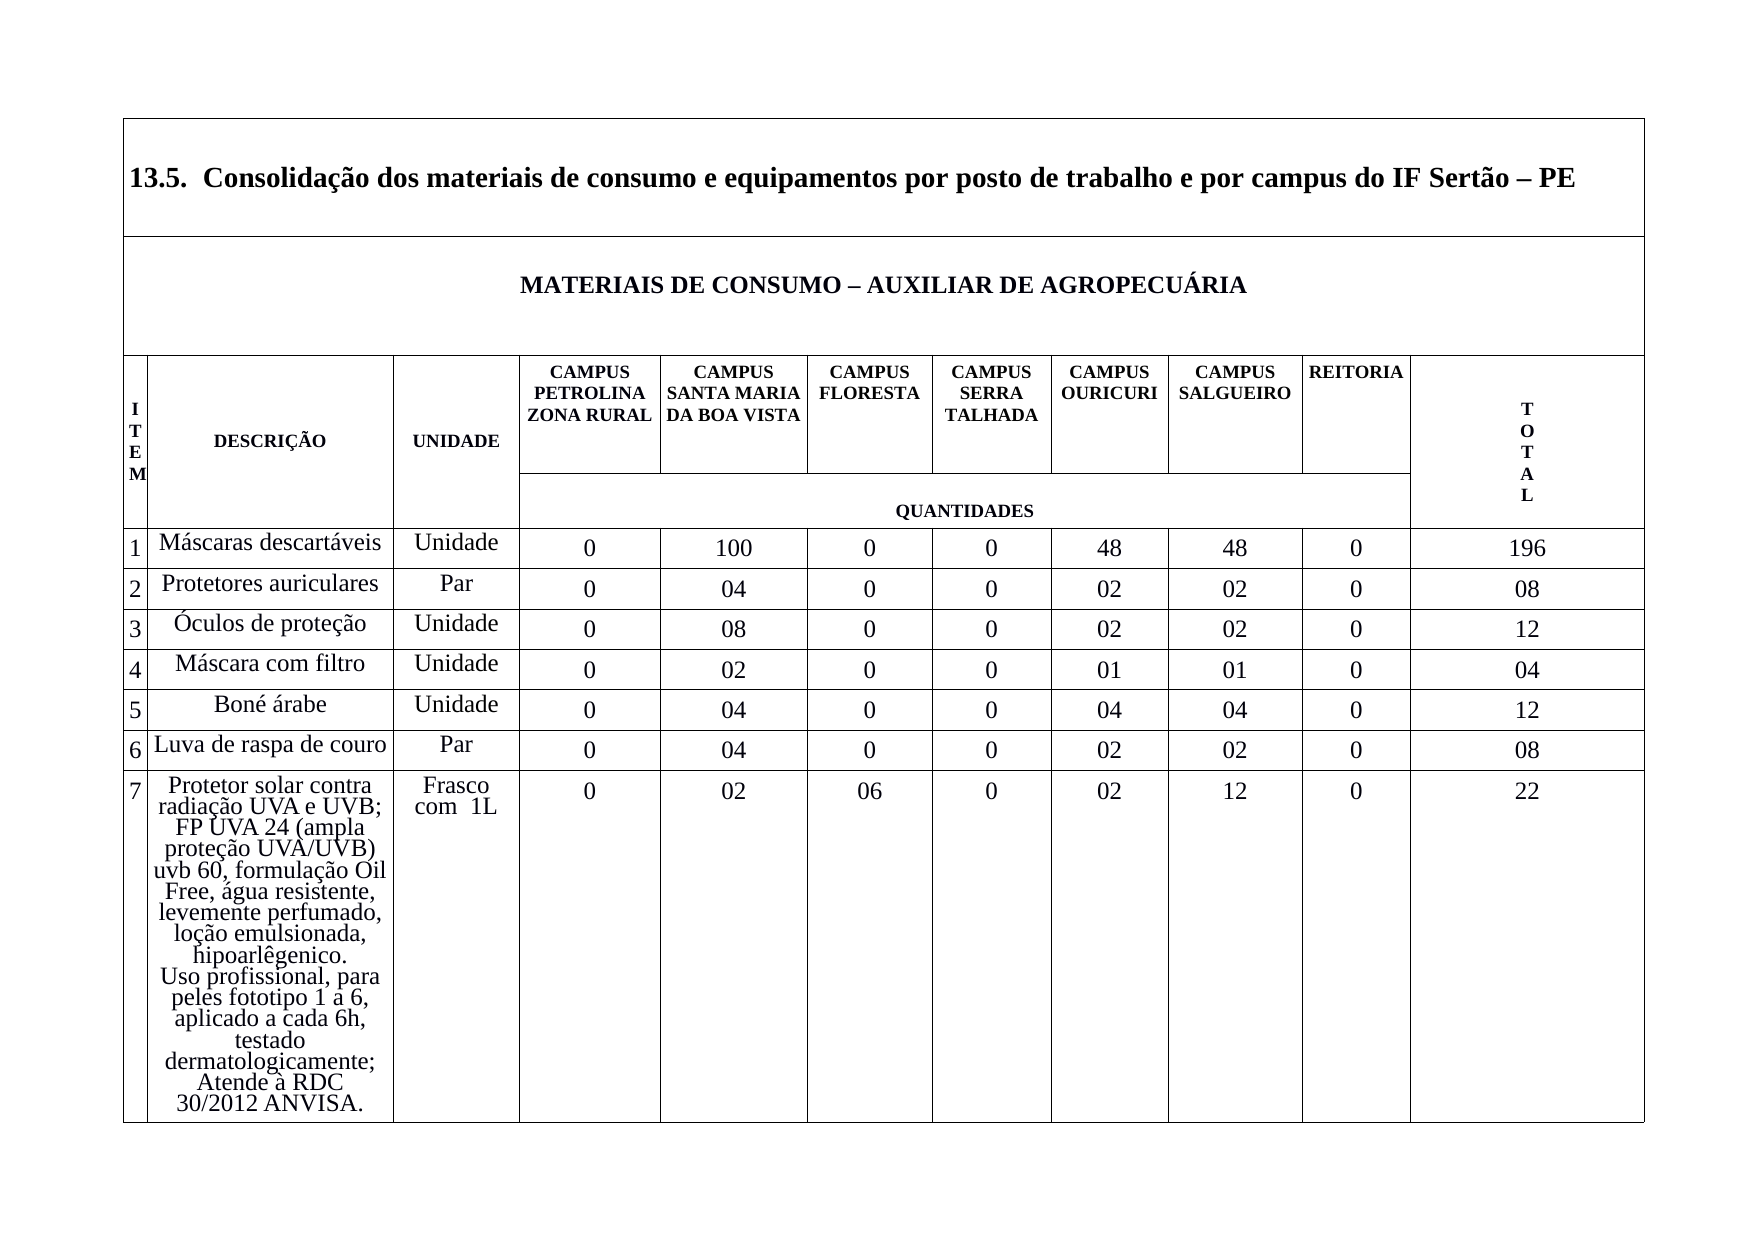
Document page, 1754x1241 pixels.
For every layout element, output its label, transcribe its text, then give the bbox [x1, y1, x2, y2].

table_cell 4 [124, 650, 147, 689]
table_cell QUANTIDADES [520, 474, 1410, 528]
table_cell 100 [661, 529, 807, 568]
table_cell CAMPUS PETROLINA ZONA RURAL [520, 356, 660, 473]
table_cell Máscara com filtro [148, 650, 393, 689]
table_cell 0 [1303, 610, 1410, 649]
table_cell 02 [1052, 569, 1168, 608]
table_cell 12 [1169, 771, 1302, 1122]
table_cell 0 [808, 569, 932, 608]
table_cell 02 [1052, 731, 1168, 770]
table_cell DESCRIÇÃO [148, 356, 393, 528]
table_cell 0 [1303, 731, 1410, 770]
table_cell 0 [1303, 529, 1410, 568]
table_cell 0 [808, 610, 932, 649]
table_cell 5 [124, 690, 147, 730]
table_cell MATERIAIS DE CONSUMO – AUXILIAR DE AGROPECUÁRIA [124, 237, 1644, 354]
table_cell 0 [520, 771, 660, 1122]
table_cell 02 [1052, 610, 1168, 649]
table_cell 22 [1411, 771, 1644, 1122]
table_cell 04 [661, 569, 807, 608]
table_cell CAMPUS OURICURI [1052, 356, 1168, 473]
table_cell 0 [808, 731, 932, 770]
table_cell 01 [1169, 650, 1302, 689]
table_cell Par [394, 731, 519, 770]
table_cell Unidade [394, 690, 519, 730]
table_cell Luva de raspa de couro [148, 731, 393, 770]
table_cell Boné árabe [148, 690, 393, 730]
table_cell CAMPUS SANTA MARIA DA BOA VISTA [661, 356, 807, 473]
table_cell 01 [1052, 650, 1168, 689]
table_cell Óculos de proteção [148, 610, 393, 649]
table_cell 3 [124, 610, 147, 649]
table_cell 04 [661, 690, 807, 730]
table_cell 02 [661, 771, 807, 1122]
table_cell ITEM [124, 356, 147, 528]
table_cell 0 [933, 690, 1051, 730]
table_cell CAMPUS SALGUEIRO [1169, 356, 1302, 473]
table_cell 02 [1169, 569, 1302, 608]
table_cell 12 [1411, 610, 1644, 649]
table_cell 0 [1303, 569, 1410, 608]
table_cell Unidade [394, 650, 519, 689]
table_cell 12 [1411, 690, 1644, 730]
table_cell 08 [1411, 731, 1644, 770]
table_cell Protetor solar contra radiação UVA e UVB; FP UVA 24 (ampla proteção UVA/UVB) uvb 60, formulação Oil Free, água resistente, levemente perfumado, loção emulsionada, hipoarlêgenico. Uso profissional, para peles fototipo 1 a 6, aplicado a cada 6h, testado dermatologicamente; Atende à RDC 30/2012 ANVISA. [148, 771, 393, 1122]
table_cell T O T A L [1411, 356, 1644, 528]
table_cell 0 [808, 690, 932, 730]
table_cell 04 [661, 731, 807, 770]
table_cell 0 [808, 650, 932, 689]
table_cell 02 [1052, 771, 1168, 1122]
table_cell 196 [1411, 529, 1644, 568]
table_cell UNIDADE [394, 356, 519, 528]
table_cell 0 [933, 610, 1051, 649]
table_cell 0 [1303, 771, 1410, 1122]
table_cell Unidade [394, 529, 519, 568]
table_cell 0 [520, 650, 660, 689]
table_cell 0 [1303, 650, 1410, 689]
table_cell 6 [124, 731, 147, 770]
table_cell 0 [520, 529, 660, 568]
table_cell 0 [808, 529, 932, 568]
table_cell Protetores auriculares [148, 569, 393, 608]
table_cell 0 [520, 731, 660, 770]
table_cell 0 [933, 731, 1051, 770]
table_cell 02 [1169, 731, 1302, 770]
table_header 13.5. Consolidação dos materiais de consumo e equipamentos por posto de trabalho e por campus do IF Sertão – PE [124, 119, 1644, 236]
table_cell 0 [1303, 690, 1410, 730]
table_cell CAMPUS SERRA TALHADA [933, 356, 1051, 473]
table_cell 2 [124, 569, 147, 608]
table_cell 0 [520, 569, 660, 608]
table_cell 0 [933, 650, 1051, 689]
table_cell 04 [1169, 690, 1302, 730]
table_cell 7 [124, 771, 147, 1122]
table_cell 48 [1052, 529, 1168, 568]
table_cell 48 [1169, 529, 1302, 568]
table_cell 04 [1411, 650, 1644, 689]
table_cell Unidade [394, 610, 519, 649]
table_cell Par [394, 569, 519, 608]
table_cell 1 [124, 529, 147, 568]
table_cell 0 [933, 771, 1051, 1122]
table_cell Frasco com 1L [394, 771, 519, 1122]
table_cell CAMPUS FLORESTA [808, 356, 932, 473]
table_cell 0 [520, 610, 660, 649]
table_cell 04 [1052, 690, 1168, 730]
table_cell 08 [1411, 569, 1644, 608]
table_cell 0 [933, 529, 1051, 568]
table_cell 02 [1169, 610, 1302, 649]
table_cell 08 [661, 610, 807, 649]
table_cell Máscaras descartáveis [148, 529, 393, 568]
table_cell REITORIA [1303, 356, 1410, 473]
table_cell 02 [661, 650, 807, 689]
table_cell 0 [933, 569, 1051, 608]
table_cell 0 [520, 690, 660, 730]
table_cell 06 [808, 771, 932, 1122]
